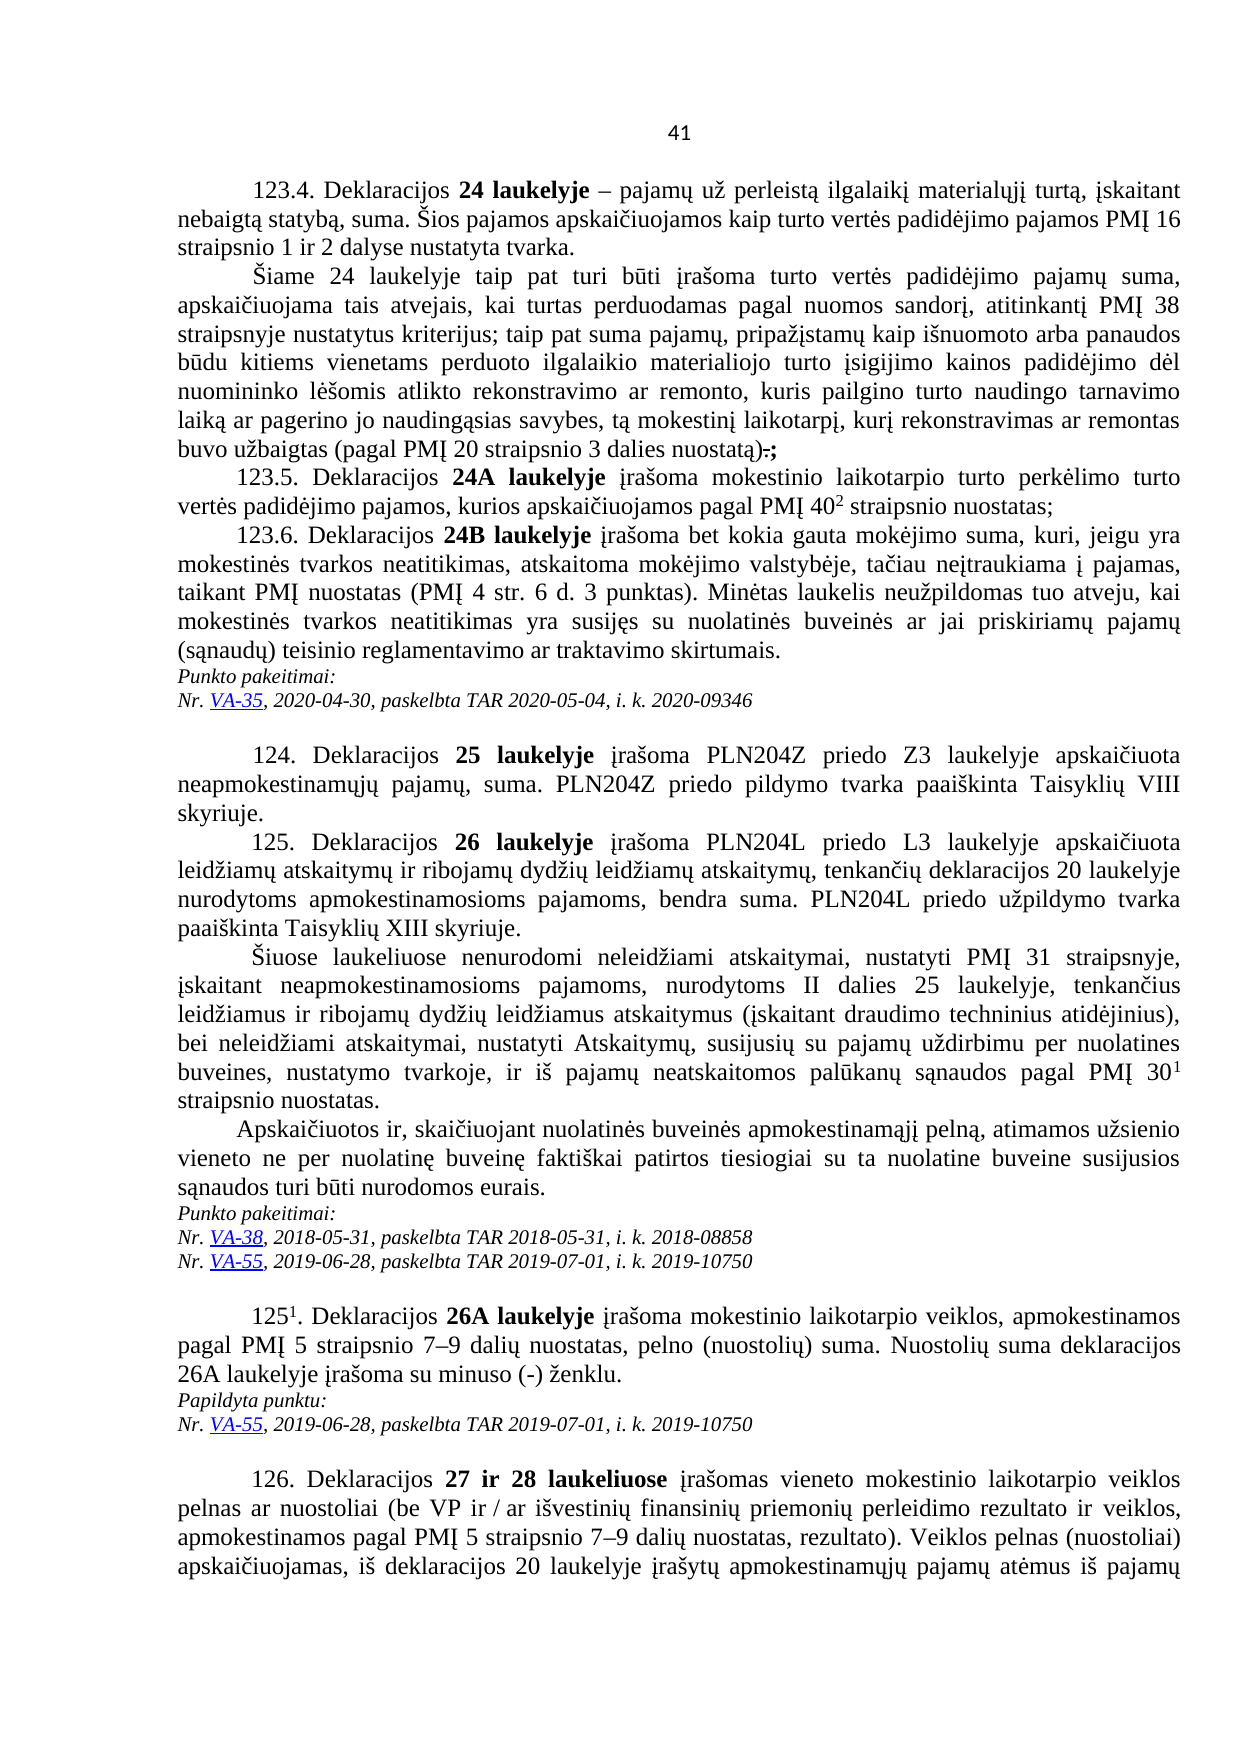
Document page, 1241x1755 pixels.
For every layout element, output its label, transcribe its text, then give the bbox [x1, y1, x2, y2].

text 124. Deklaracijos 25 laukelyje įrašoma PLN204Z priedo Z3 laukelyje apskaičiuota neapmokestinamųjų pajamų, suma. PLN204Z priedo pildymo tvarka paaiškinta Taisyklių VIII skyriuje. [177, 741, 1181, 827]
text Apskaičiuotos ir, skaičiuojant nuolatinės buveinės apmokestinamąjį pelną, atimamos užsienio vieneto ne per nuolatinę buveinę faktiškai patirtos tiesiogiai su ta nuolatine buveine susijusios sąnaudos turi būti nurodomos eurais. [177, 1114, 1181, 1201]
text 123.6. Deklaracijos 24B laukelyje įrašoma bet kokia gauta mokėjimo suma, kuri, jeigu yra mokestinės tvarkos neatitikimas, atskaitoma mokėjimo valstybėje, tačiau neįtraukiama į pajamas, taikant PMĮ nuostatas (PMĮ 4 str. 6 d. 3 punktas). Minėtas laukelis neužpildomas tuo atveju, kai mokestinės tvarkos neatitikimas yra susijęs su nuolatinės buveinės ar jai priskiriamų pajamų (sąnaudų) teisinio reglamentavimo ar traktavimo skirtumais. [177, 520, 1181, 664]
text 1251. Deklaracijos 26A laukelyje įrašoma mokestinio laikotarpio veiklos, apmokestinamos pagal PMĮ 5 straipsnio 7–9 dalių nuostatas, pelno (nuostolių) suma. Nuostolių suma deklaracijos 26A laukelyje įrašoma su minuso (-) ženklu. [177, 1301, 1181, 1388]
text Nr. VA-38, 2018-05-31, paskelbta TAR 2018-05-31, i. k. 2018-08858 [177, 1224, 1181, 1249]
text 123.5. Deklaracijos 24A laukelyje įrašoma mokestinio laikotarpio turto perkėlimo turto vertės padidėjimo pajamos, kurios apskaičiuojamos pagal PMĮ 402 straipsnio nuostatas; [177, 462, 1181, 520]
text Šiuose laukeliuose nenurodomi neleidžiami atskaitymai, nustatyti PMĮ 31 straipsnyje, įskaitant neapmokestinamosioms pajamoms, nurodytoms II dalies 25 laukelyje, tenkančius leidžiamus ir ribojamų dydžių leidžiamus atskaitymus (įskaitant draudimo techninius atidėjinius), bei neleidžiami atskaitymai, nustatyti Atskaitymų, susijusių su pajamų uždirbimu per nuolatines buveines, nustatymo tvarkoje, ir iš pajamų neatskaitomos palūkanų sąnaudos pagal PMĮ 301 straipsnio nuostatas. [177, 942, 1181, 1114]
text Nr. VA-35, 2020-04-30, paskelbta TAR 2020-05-04, i. k. 2020-09346 [177, 688, 1181, 712]
text Nr. VA-55, 2019-06-28, paskelbta TAR 2019-07-01, i. k. 2019-10750 [177, 1249, 1181, 1273]
text Papildyta punktu: [177, 1388, 1181, 1412]
text Punkto pakeitimai: [177, 664, 1181, 688]
text 125. Deklaracijos 26 laukelyje įrašoma PLN204L priedo L3 laukelyje apskaičiuota leidžiamų atskaitymų ir ribojamų dydžių leidžiamų atskaitymų, tenkančių deklaracijos 20 laukelyje nurodytoms apmokestinamosioms pajamoms, bendra suma. PLN204L priedo užpildymo tvarka paaiškinta Taisyklių XIII skyriuje. [177, 827, 1181, 942]
text 126. Deklaracijos 27 ir 28 laukeliuose įrašomas vieneto mokestinio laikotarpio veiklos pelnas ar nuostoliai (be VP ir / ar išvestinių finansinių priemonių perleidimo rezultato ir veiklos, apmokestinamos pagal PMĮ 5 straipsnio 7–9 dalių nuostatas, rezultato). Veiklos pelnas (nuostoliai) apskaičiuojamas, iš deklaracijos 20 laukelyje įrašytų apmokestinamųjų pajamų atėmus iš pajamų [177, 1464, 1181, 1579]
text Nr. VA-55, 2019-06-28, paskelbta TAR 2019-07-01, i. k. 2019-10750 [177, 1412, 1181, 1436]
text Šiame 24 laukelyje taip pat turi būti įrašoma turto vertės padidėjimo pajamų suma, apskaičiuojama tais atvejais, kai turtas perduodamas pagal nuomos sandorį, atitinkantį PMĮ 38 straipsnyje nustatytus kriterijus; taip pat suma pajamų, pripažįstamų kaip išnuomoto arba panaudos būdu kitiems vienetams perduoto ilgalaikio materialiojo turto įsigijimo kainos padidėjimo dėl nuomininko lėšomis atlikto rekonstravimo ar remonto, kuris pailgino turto naudingo tarnavimo laiką ar pagerino jo naudingąsias savybes, tą mokestinį laikotarpį, kurį rekonstravimas ar remontas buvo užbaigtas (pagal PMĮ 20 straipsnio 3 dalies nuostatą).; [177, 261, 1181, 462]
text Punkto pakeitimai: [177, 1201, 1181, 1224]
text 123.4. Deklaracijos 24 laukelyje – pajamų už perleistą ilgalaikį materialųjį turtą, įskaitant nebaigtą statybą, suma. Šios pajamos apskaičiuojamos kaip turto vertės padidėjimo pajamos PMĮ 16 straipsnio 1 ir 2 dalyse nustatyta tvarka. [177, 175, 1181, 261]
